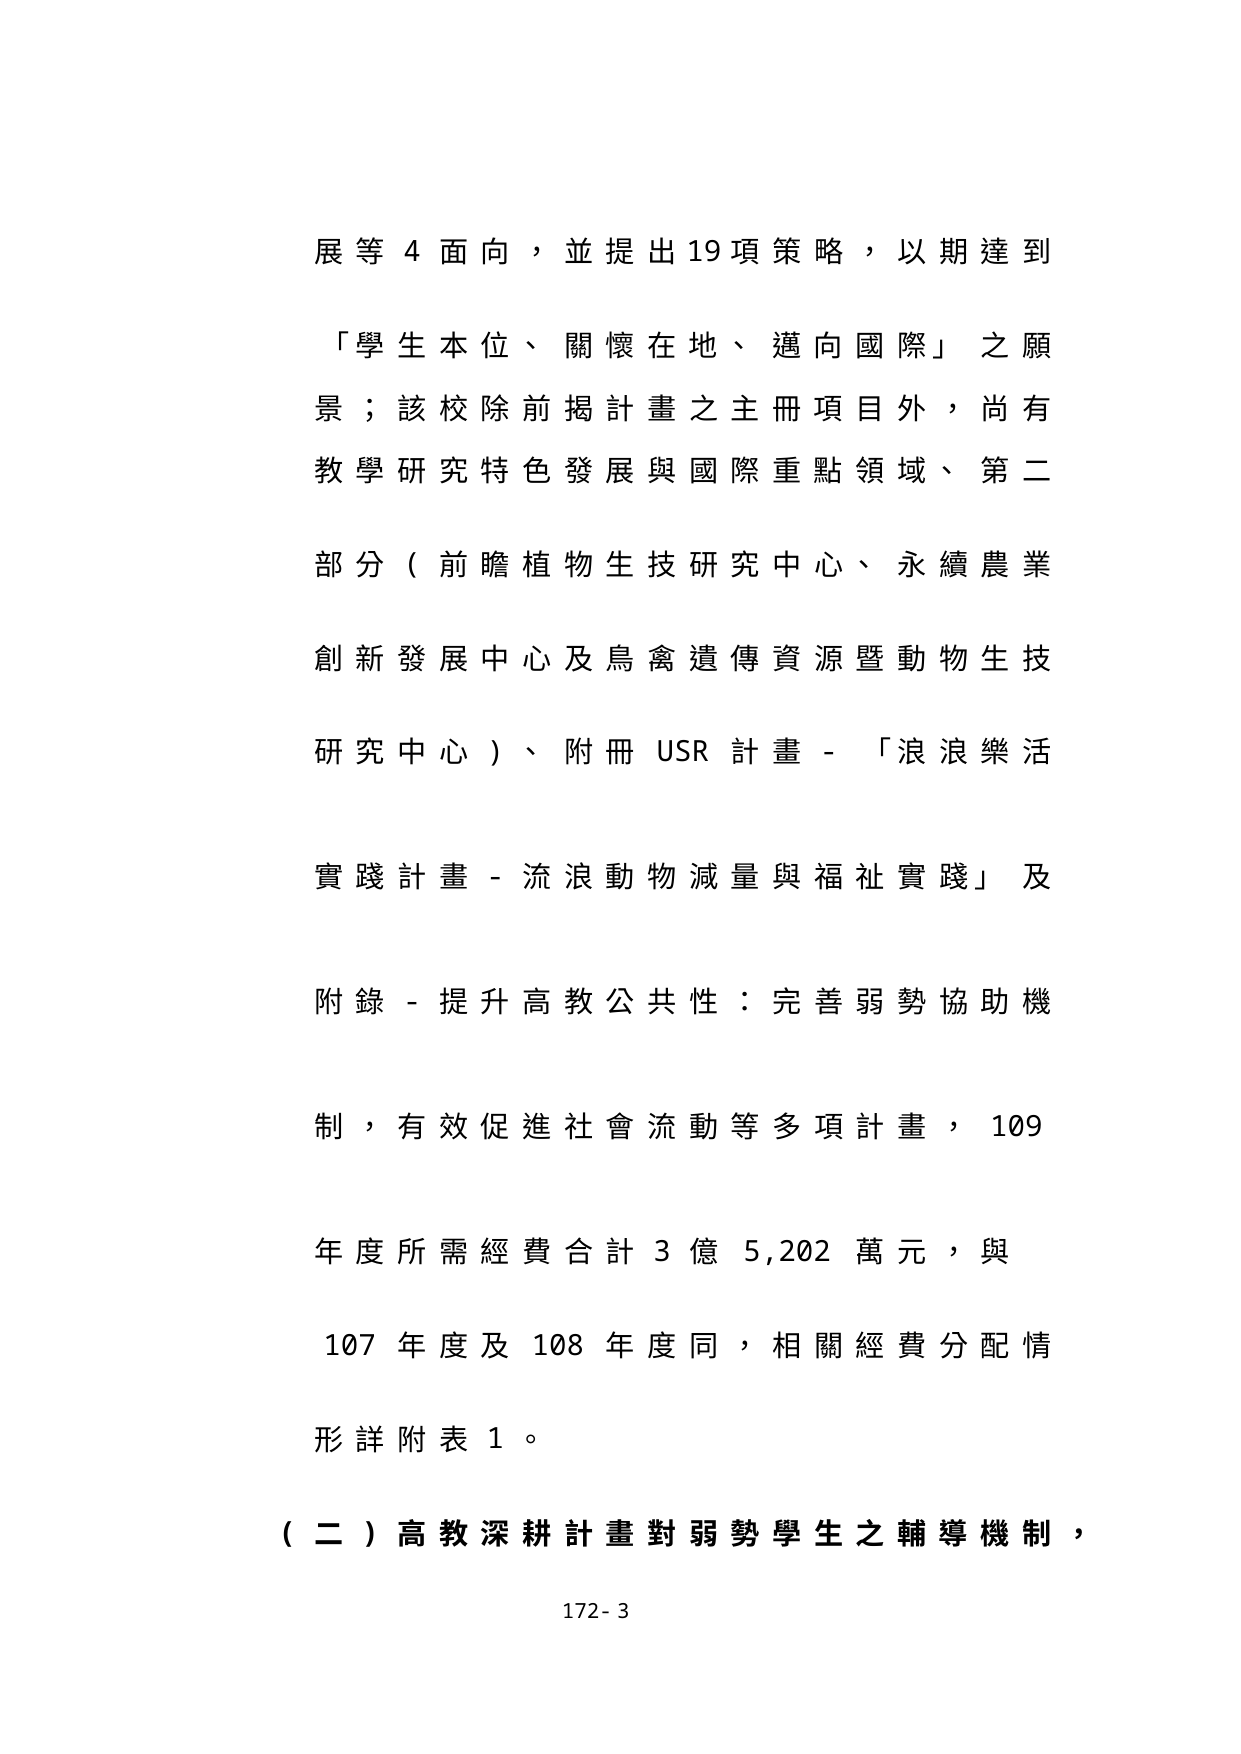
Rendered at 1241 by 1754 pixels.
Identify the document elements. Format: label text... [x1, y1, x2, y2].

text (二)高教深耕計畫對弱勢學生之輔導機制，尚有精進空間 [242, 1490, 1058, 1552]
text 展等4面向，並提出19項策略，以期達到「學生本位、關懷在地、邁向國際」之願景；該校除前揭計畫之主冊項目外，尚有教學研究特色發展與國際重點領域、第二部分(前瞻植物生技研究中心、永續農業創新發展中心及鳥禽遺傳資源暨動物生技研究中心)、附冊USR計畫-「浪浪樂活實踐計畫-流浪動物減量與福祉實踐」及附錄-提升高教公共性：完善弱勢協助機制，有效促進社會流動等多項計畫，109年度所需經費合計3億5,202萬元，與107年度及108年度同，相關經費分配情形詳附表1。 [271, 177, 1058, 1490]
